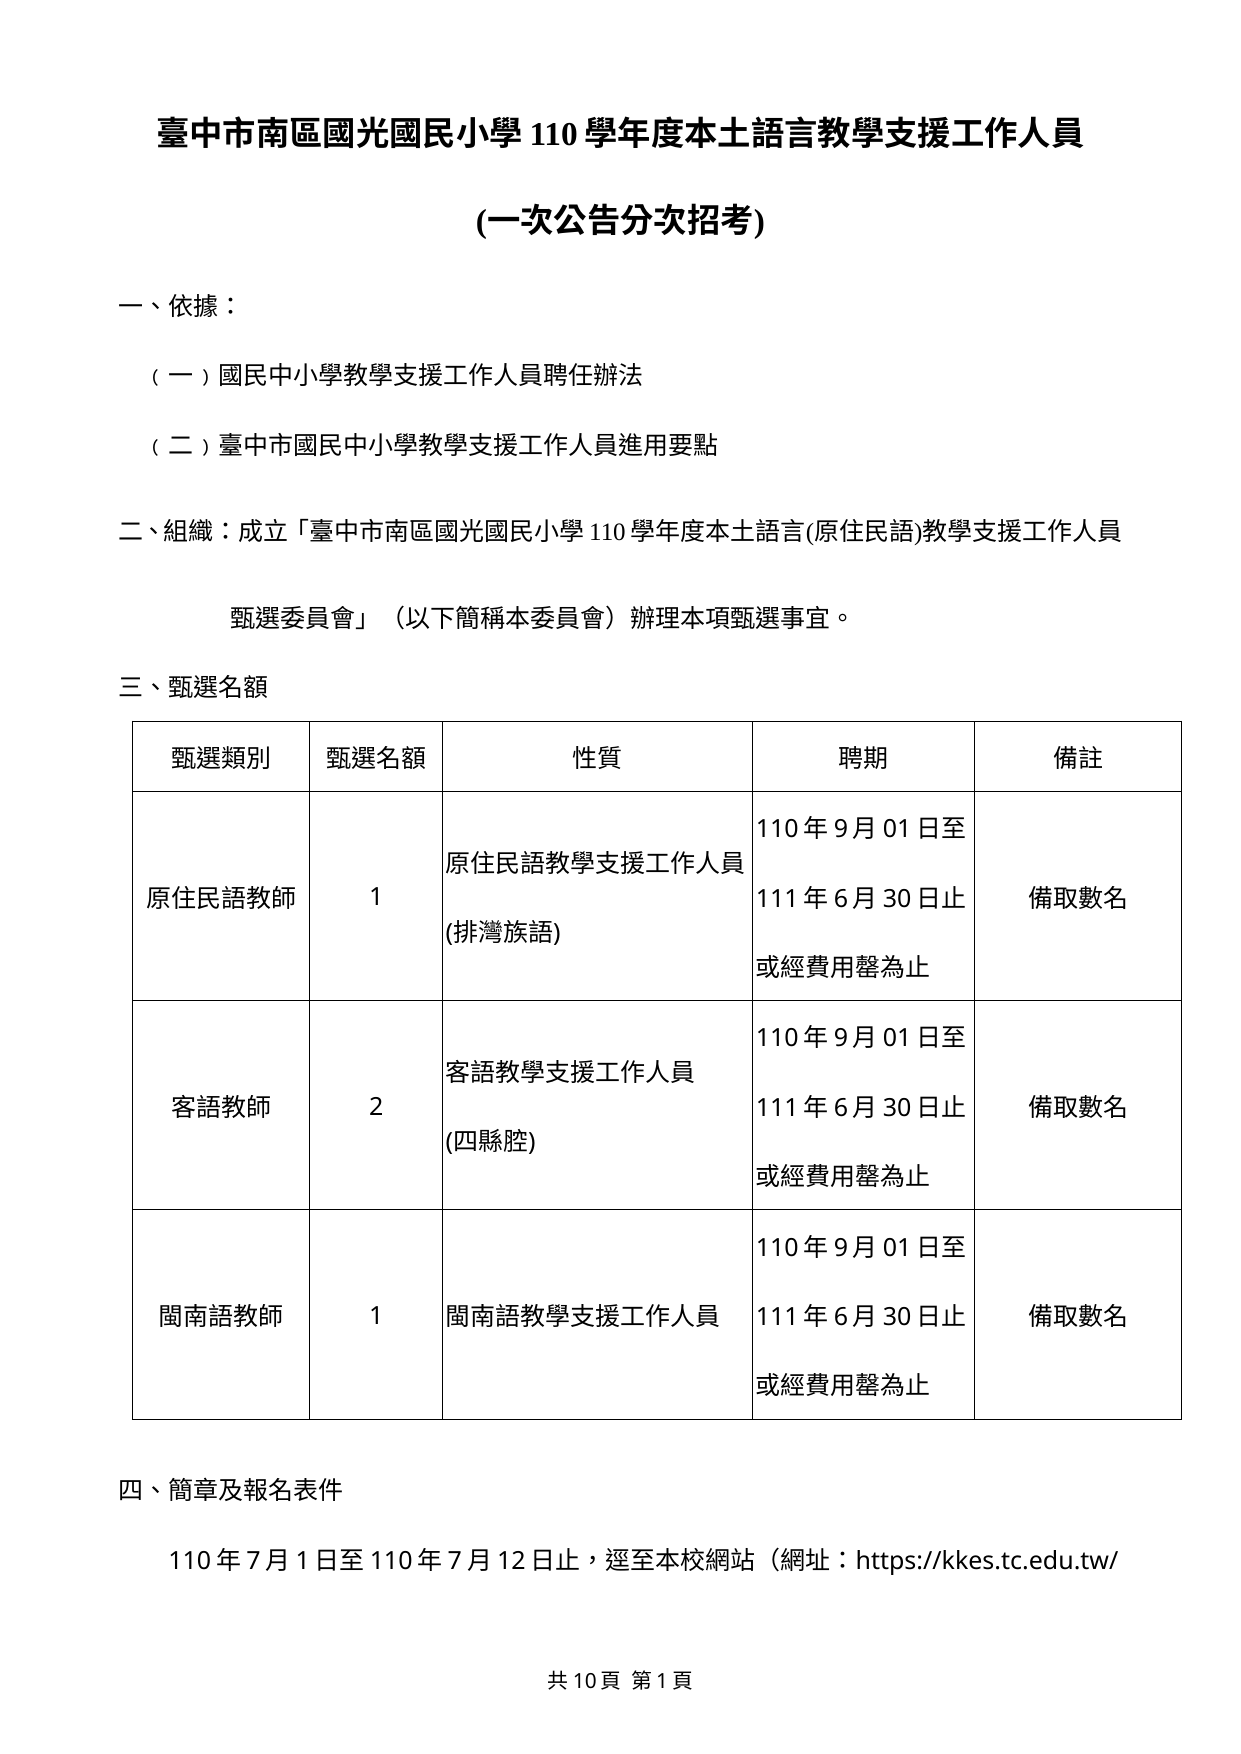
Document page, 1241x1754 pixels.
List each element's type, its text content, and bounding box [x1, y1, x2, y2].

table_cell 閩南語教師 [133, 1210, 309, 1418]
text ﹙二﹚臺中市國民中小學教學支援工作人員進用要點 [143, 408, 1122, 478]
table_cell 原住民語教師 [133, 792, 309, 1000]
table_cell 備取數名 [975, 1001, 1181, 1209]
table_cell 閩南語教學支援工作人員 [443, 1210, 752, 1418]
text 二、組織：成立「臺中市南區國光國民小學110學年度本土語言(原住民語)教學支援工作人員 [118, 495, 1122, 564]
text (一次公告分次招考) [118, 183, 1122, 252]
table_cell 原住民語教學支援工作人員(排灣族語) [443, 792, 752, 1000]
table_cell 1 [310, 1210, 442, 1418]
text ﹙一﹚國民中小學教學支援工作人員聘任辦法 [143, 339, 1122, 408]
table_cell 備取數名 [975, 1210, 1181, 1418]
table_header 聘期 [753, 722, 974, 791]
text 一、依據： [118, 270, 1122, 339]
table_cell 備取數名 [975, 792, 1181, 1000]
table_header 甄選名額 [310, 722, 442, 791]
table_cell 110年9月01日至111年6月30日止或經費用罄為止 [753, 1210, 974, 1418]
text 三、甄選名額 [118, 651, 1122, 721]
table_cell 2 [310, 1001, 442, 1209]
table_header 備註 [975, 722, 1181, 791]
text 甄選委員會」（以下簡稱本委員會）辦理本項甄選事宜。 [231, 582, 1122, 651]
table_cell 客語教師 [133, 1001, 309, 1209]
table_header 性質 [443, 722, 752, 791]
text 四、簡章及報名表件 110年7月1日至110年7月12日止，逕至本校網站（網址：https://kkes.tc.edu.tw/ [118, 1454, 1122, 1593]
table_cell 110年9月01日至111年6月30日止或經費用罄為止 [753, 792, 974, 1000]
table_cell 110年9月01日至111年6月30日止或經費用罄為止 [753, 1001, 974, 1209]
text 臺中市南區國光國民小學110學年度本土語言教學支援工作人員 [118, 96, 1122, 166]
table_cell 客語教學支援工作人員 (四縣腔) [443, 1001, 752, 1209]
table_cell 1 [310, 792, 442, 1000]
table_header 甄選類別 [133, 722, 309, 791]
